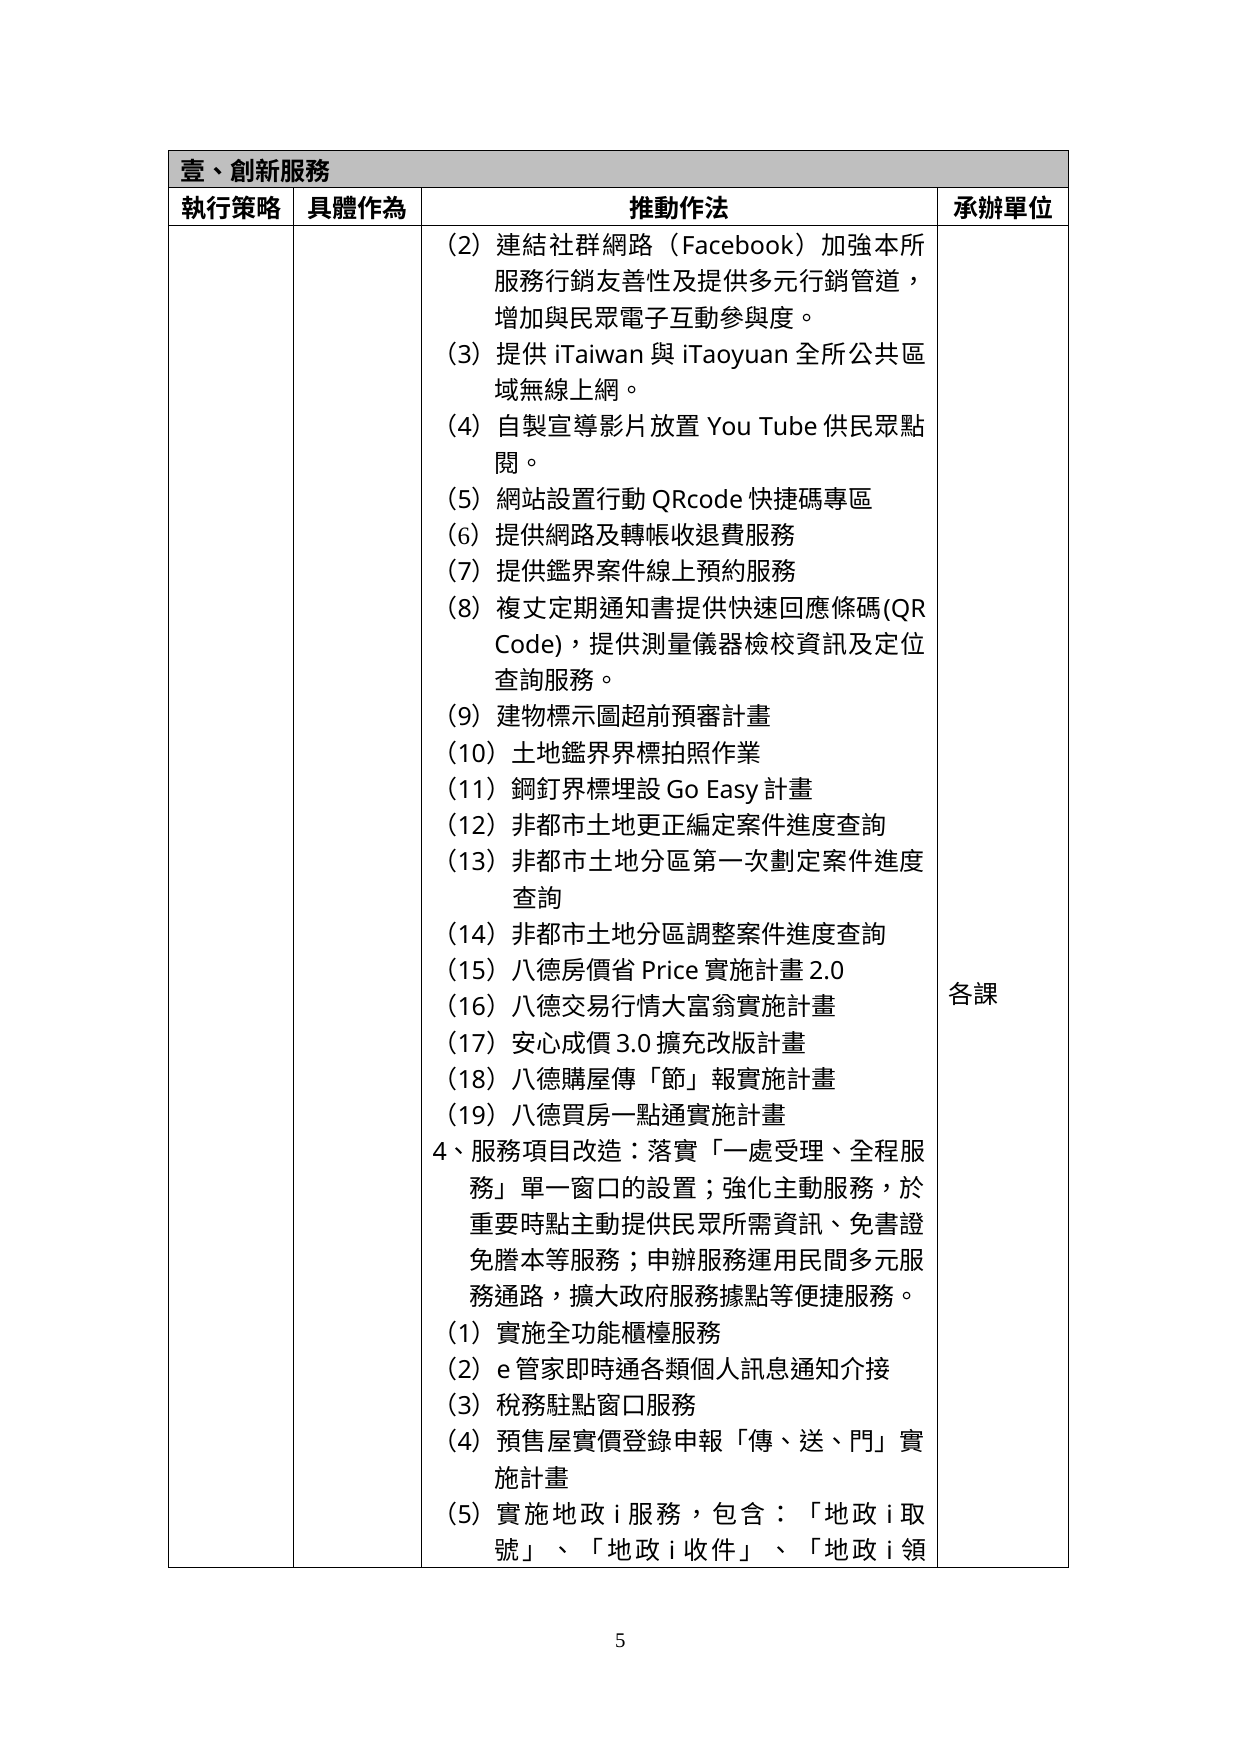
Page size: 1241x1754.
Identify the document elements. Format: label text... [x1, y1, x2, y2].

table_cell 各課 [938, 226, 1068, 1567]
table_cell 執行策略 [169, 188, 293, 224]
table_cell 具體作為 [294, 188, 421, 224]
table_header 創新服務 [169, 151, 1068, 187]
table_cell 承辦單位 [938, 188, 1068, 224]
table_cell 推動作法 [422, 188, 937, 224]
